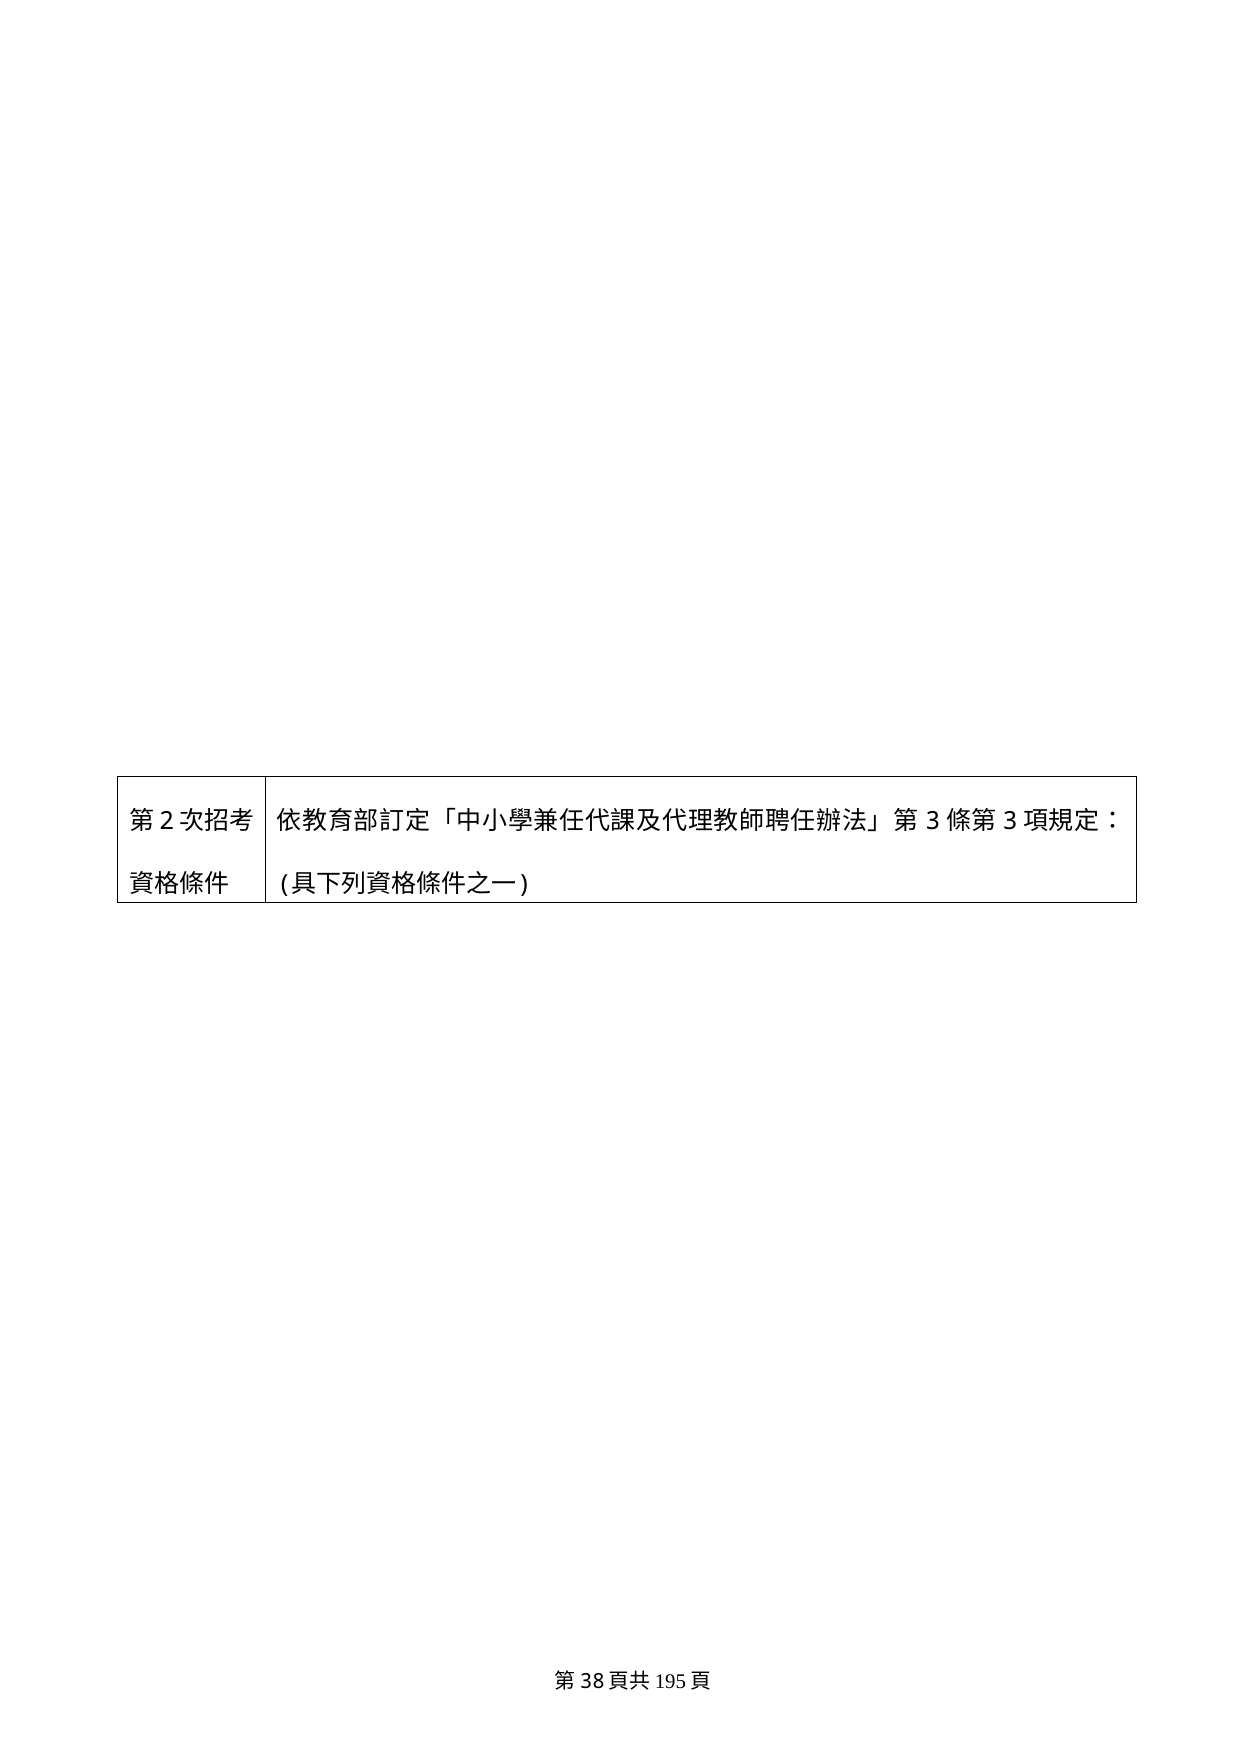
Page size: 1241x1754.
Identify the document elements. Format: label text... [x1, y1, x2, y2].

table_cell 第2次招考資格條件 [118, 777, 265, 902]
table_cell 依教育部訂定「中小學兼任代課及代理教師聘任辦法」第3條第3項規定：(具下列資格條件之一) [266, 777, 1136, 902]
